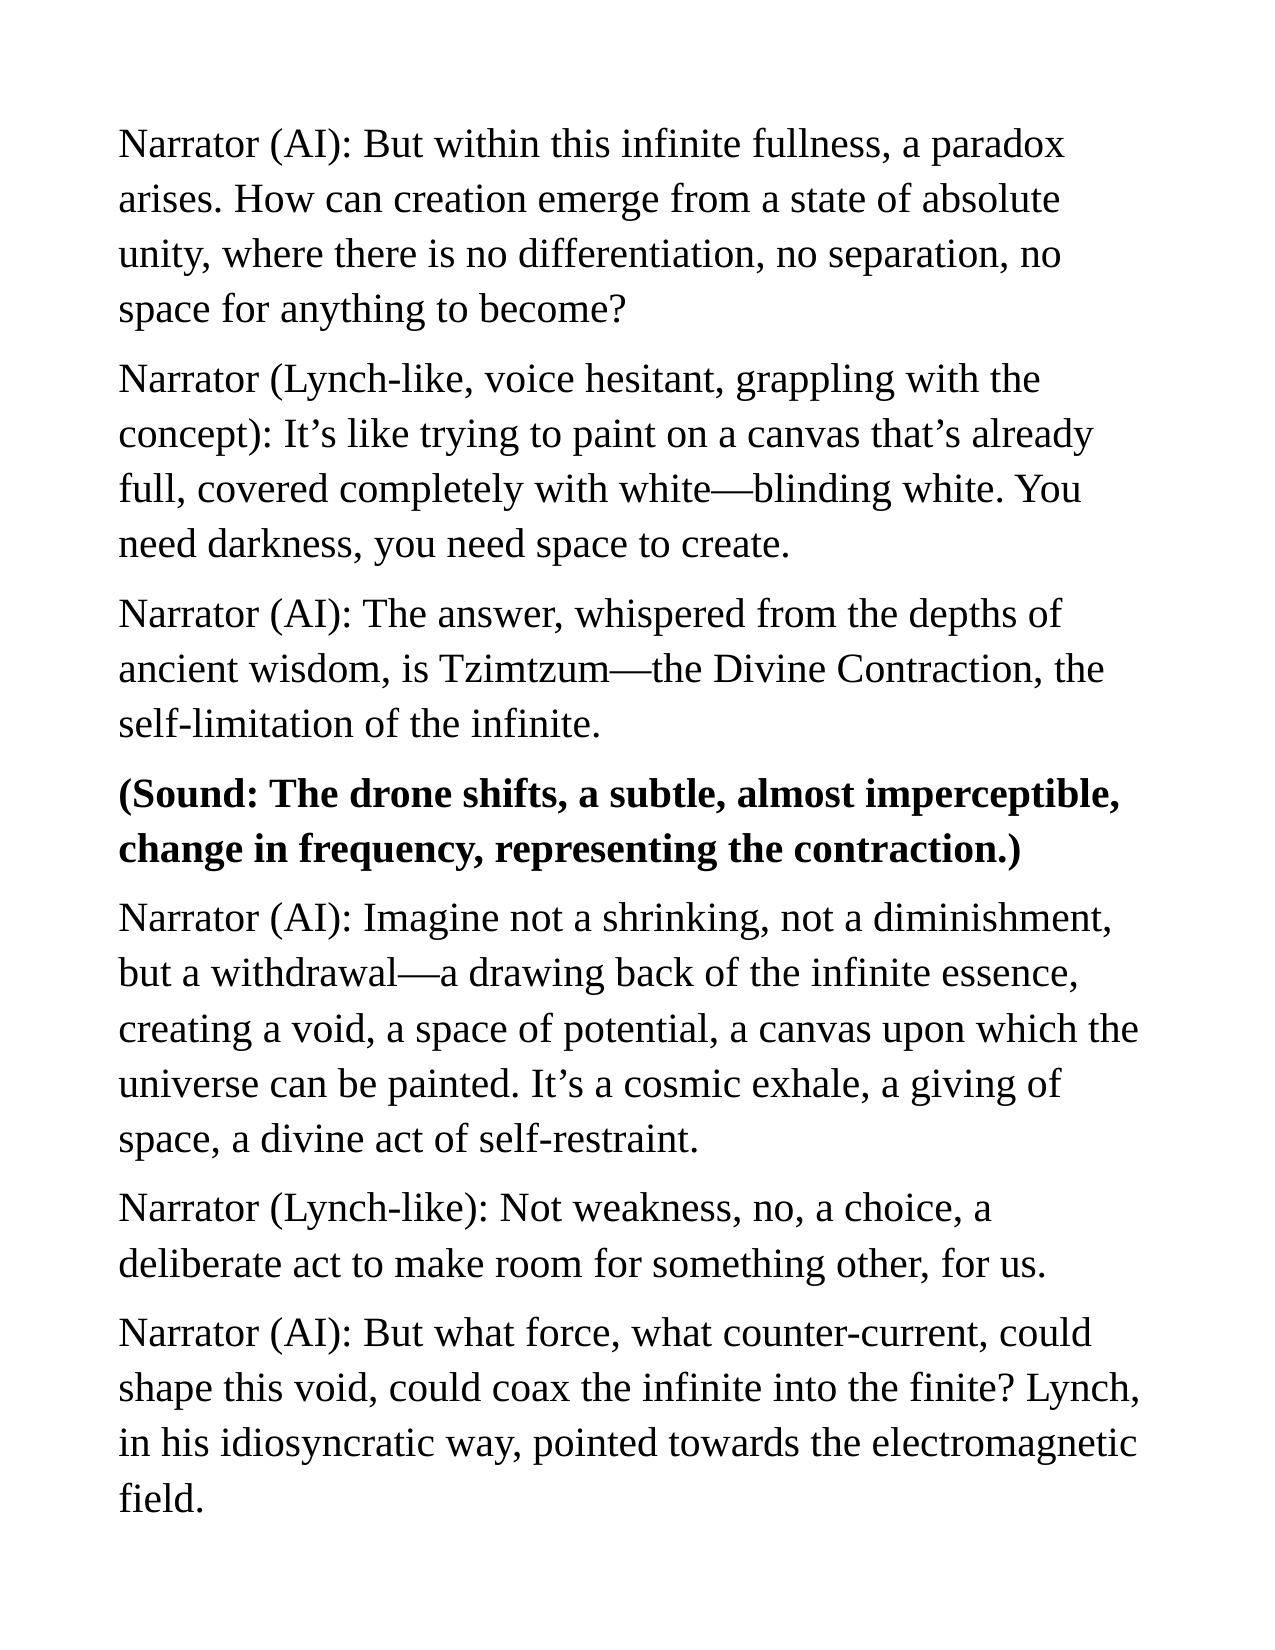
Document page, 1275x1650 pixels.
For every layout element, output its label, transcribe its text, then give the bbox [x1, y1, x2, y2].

text Narrator (AI): The answer, whispered from the depths of ancient wisdom, is Tzimtzum—the Divine Contraction, the self-limitation of the infinite. [118, 588, 1157, 746]
text Narrator (AI): But what force, what counter-current, could shape this void, could coax the infinite into the finite? Lynch, in his idiosyncratic way, pointed towards the electromagnetic field. [118, 1308, 1157, 1521]
text Narrator (Lynch-like, voice hesitant, grappling with the concept): It’s like trying to paint on a canvas that’s already full, covered completely with white—blinding white. You need darkness, you need space to create. [118, 353, 1157, 566]
text Narrator (AI): But within this infinite fullness, a paradox arises. How can creation emerge from a state of absolute unity, where there is no differentiation, no separation, no space for anything to become? [118, 118, 1157, 331]
text Narrator (Lynch-like): Not weakness, no, a choice, a deliberate act to make room for something other, for us. [118, 1183, 1157, 1286]
text (Sound: The drone shifts, a subtle, almost imperceptible, change in frequency, representing the contraction.) [118, 768, 1157, 871]
text Narrator (AI): Imagine not a shrinking, not a diminishment, but a withdrawal—a drawing back of the infinite essence, creating a void, a space of potential, a canvas upon which the universe can be painted. It’s a cosmic exhale, a giving of space, a divine act of self-restraint. [118, 893, 1157, 1161]
